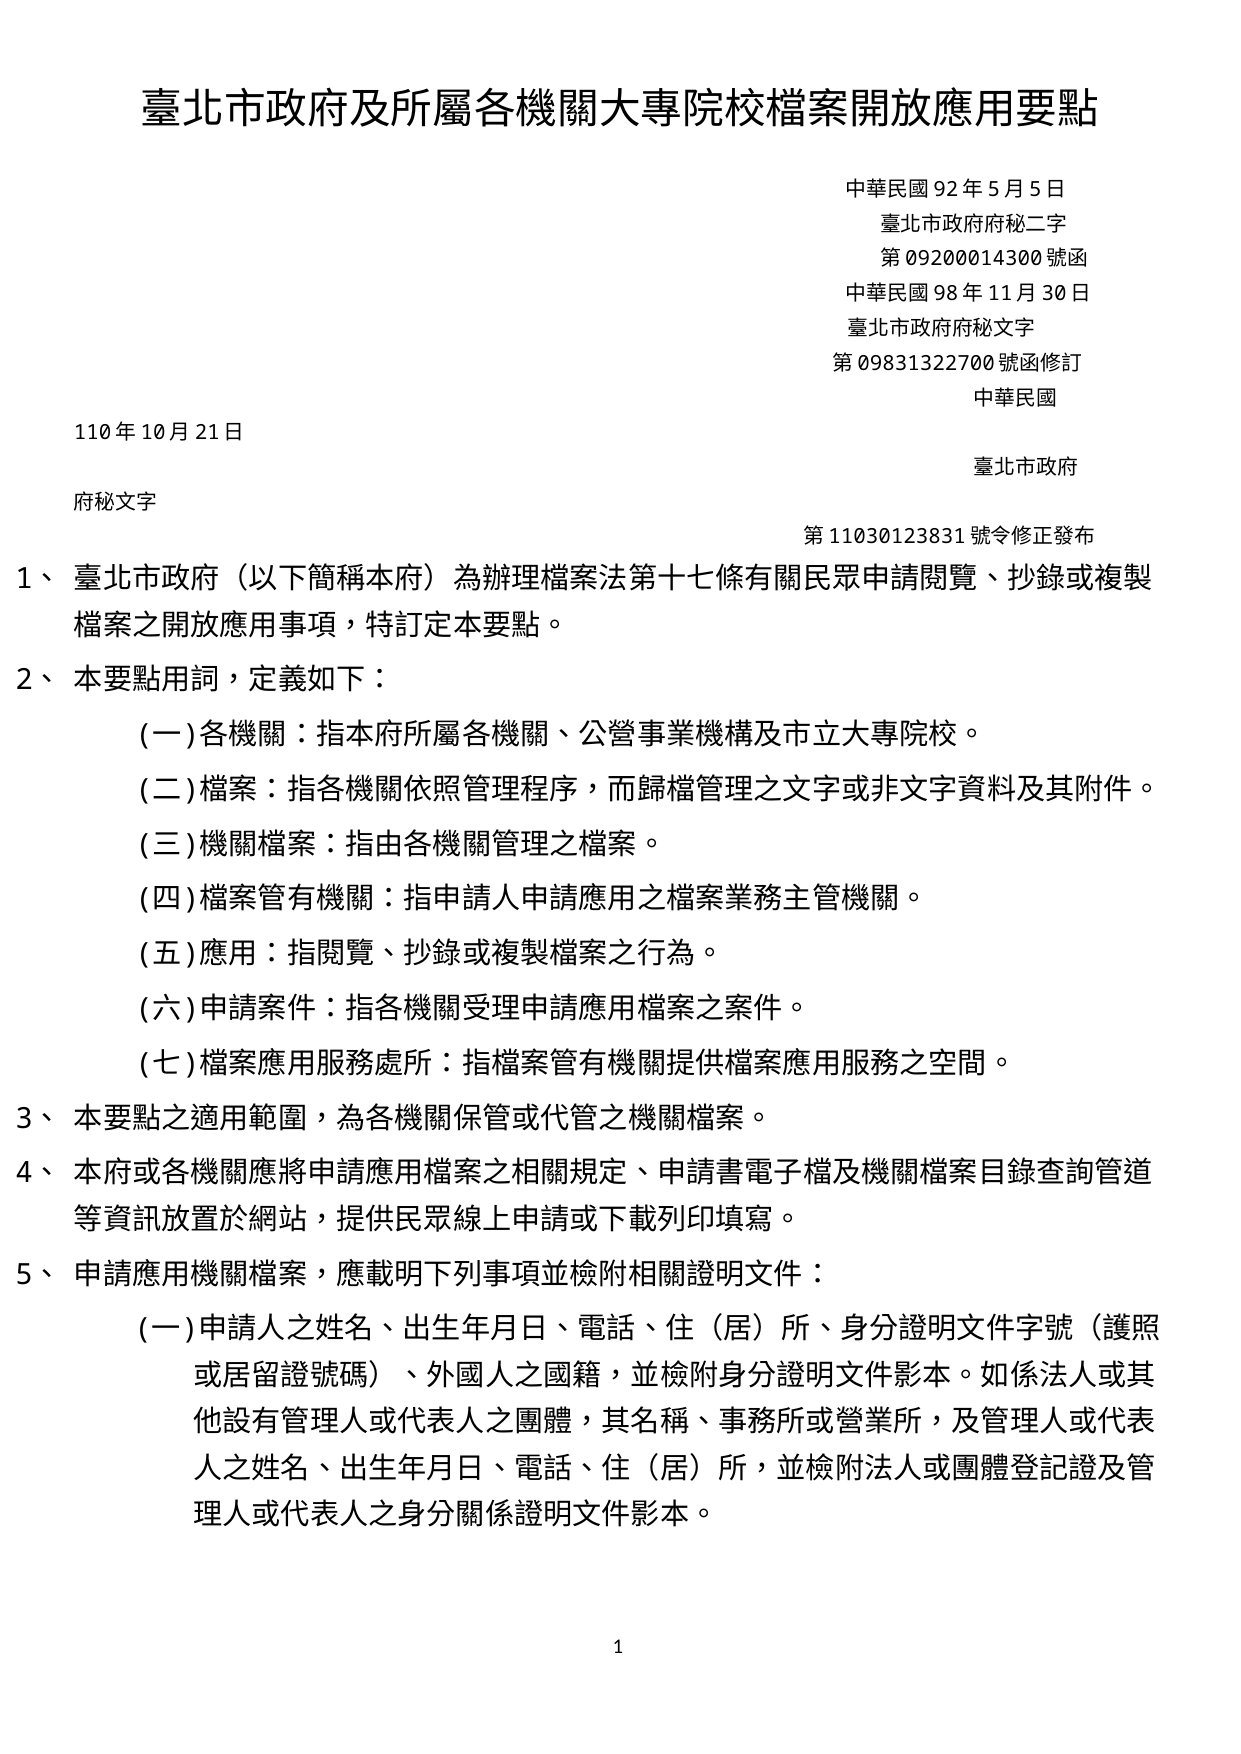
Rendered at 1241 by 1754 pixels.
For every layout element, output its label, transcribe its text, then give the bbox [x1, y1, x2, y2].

text (六)申請案件：指各機關受理申請應用檔案之案件。 [135, 984, 1178, 1027]
text 中華民國98年11月30日 [426, 276, 1094, 307]
list 本府或各機關應將申請應用檔案之相關規定、申請書電子檔及機關檔案目錄查詢管道等資訊放置於網站，提供民眾線上申請或下載列印填寫。 [15, 1149, 1178, 1238]
text (二)檔案：指各機關依照管理程序，而歸檔管理之文字或非文字資料及其附件。 [135, 765, 1178, 808]
text (四)檔案管有機關：指申請人申請應用之檔案業務主管機關。 [135, 875, 1178, 917]
text (五)應用：指閱覽、抄錄或複製檔案之行為。 [135, 930, 1178, 972]
text 中華民國92年5月5日 [426, 172, 1094, 202]
text (一)各機關：指本府所屬各機關、公營事業機構及市立大專院校。 [135, 711, 1178, 753]
text 臺北市政府府秘文字 [74, 450, 1094, 515]
text 臺北市政府府秘二字 [426, 207, 1094, 237]
list 申請應用機關檔案，應載明下列事項並檢附相關證明文件： [15, 1250, 1178, 1293]
text 第11030123831號令修正發布 [74, 520, 1094, 550]
text 臺北市政府府秘文字 [426, 311, 1053, 341]
list 本要點用詞，定義如下： [15, 656, 1178, 698]
text 臺北市政府及所屬各機關大專院校檔案開放應用要點 [141, 75, 1178, 135]
text 第09831322700號函修訂 [426, 346, 1094, 376]
text (一)申請人之姓名、出生年月日、電話、住（居）所、身分證明文件字號（護照或居留證號碼）、外國人之國籍，並檢附身分證明文件影本。如係法人或其他設有管理人或代表人之團體，其名稱、事務所或營業所，及管理人或代表人之姓名、出生年月日、電話、住（居）所，並檢附法人或團體登記證及管理人或代表人之身分關係證明文件影本。 [134, 1305, 1178, 1533]
list 臺北市政府（以下簡稱本府）為辦理檔案法第十七條有關民眾申請閱覽、抄錄或複製檔案之開放應用事項，特訂定本要點。 [15, 554, 1178, 643]
list 本要點之適用範圍，為各機關保管或代管之機關檔案。 [15, 1094, 1178, 1137]
text 中華民國110年10月21日 [74, 381, 1094, 446]
text (三)機關檔案：指由各機關管理之檔案。 [135, 820, 1178, 863]
text 第09200014300號函 [426, 242, 1094, 272]
text (七)檔案應用服務處所：指檔案管有機關提供檔案應用服務之空間。 [135, 1039, 1178, 1082]
